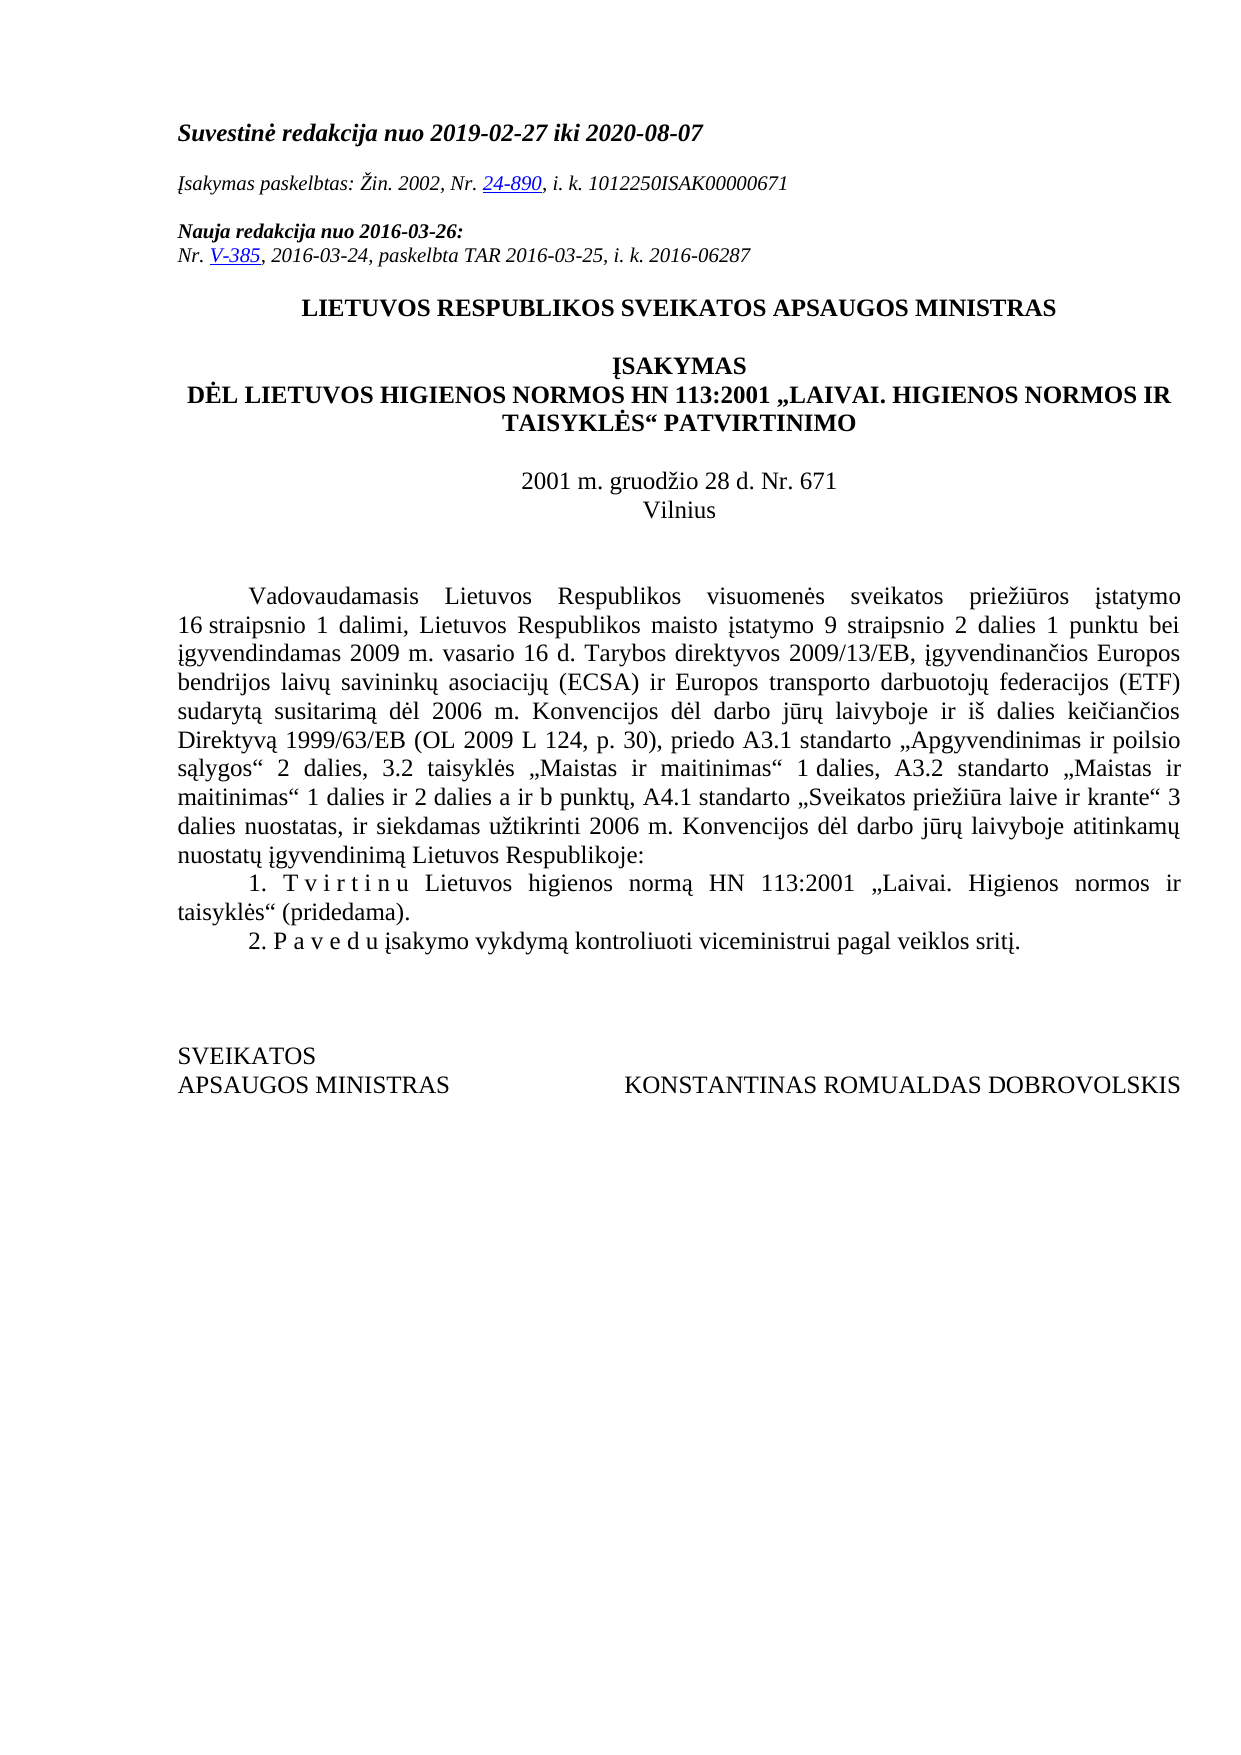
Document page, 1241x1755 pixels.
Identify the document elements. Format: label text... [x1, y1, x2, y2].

text 2001 m. gruodžio 28 d. Nr. 671 [177, 466, 1181, 495]
text Nr. V-385, 2016-03-24, paskelbta TAR 2016-03-25, i. k. 2016-06287 [177, 243, 1181, 267]
text 1. T v i r t i n u Lietuvos higienos normą HN 113:2001 „Laivai. Higienos normos ir taisyklės“ (pridedama). [177, 868, 1181, 926]
text ĮSAKYMAS [177, 351, 1181, 380]
text Vilnius [177, 495, 1181, 523]
text Sveikatos [177, 1041, 1181, 1070]
text aPSAUGOS Ministras Konstantinas Romualdas Dobrovolskis [177, 1070, 1181, 1098]
text Nauja redakcija nuo 2016-03-26: [177, 219, 1181, 243]
text DĖL LIETUVOS HIGIENOS NORMOS HN 113:2001 „LAIVAI. HIGIENOS NORMOS IR TAISYKLĖS“ PATVIRTINIMO [177, 380, 1181, 437]
text Įsakymas paskelbtas: Žin. 2002, Nr. 24-890, i. k. 1012250ISAK00000671 [177, 171, 1181, 195]
text Suvestinė redakcija nuo 2019-02-27 iki 2020-08-07 [177, 118, 1181, 147]
text Vadovaudamasis Lietuvos Respublikos visuomenės sveikatos priežiūros įstatymo 16 straipsnio 1 dalimi, Lietuvos Respublikos maisto įstatymo 9 straipsnio 2 dalies 1 punktu bei įgyvendindamas 2009 m. vasario 16 d. Tarybos direktyvos 2009/13/EB, įgyvendinančios Europos bendrijos laivų savininkų asociacijų (ECSA) ir Europos transporto darbuotojų federacijos (ETF) sudarytą susitarimą dėl 2006 m. Konvencijos dėl darbo jūrų laivyboje ir iš dalies keičiančios Direktyvą 1999/63/EB (OL 2009 L 124, p. 30), priedo A3.1 standarto „Apgyvendinimas ir poilsio sąlygos“ 2 dalies, 3.2 taisyklės „Maistas ir maitinimas“ 1 dalies, A3.2 standarto „Maistas ir maitinimas“ 1 dalies ir 2 dalies a ir b punktų, A4.1 standarto „Sveikatos priežiūra laive ir krante“ 3 dalies nuostatas, ir siekdamas užtikrinti 2006 m. Konvencijos dėl darbo jūrų laivyboje atitinkamų nuostatų įgyvendinimą Lietuvos Respublikoje: [177, 581, 1181, 868]
text 2. P a v e d u įsakymo vykdymą kontroliuoti viceministrui pagal veiklos sritį. [177, 926, 1181, 955]
text LIETUVOS RESPUBLIKOS SVEIKATOS APSAUGOS MINISTRAS [177, 293, 1181, 322]
